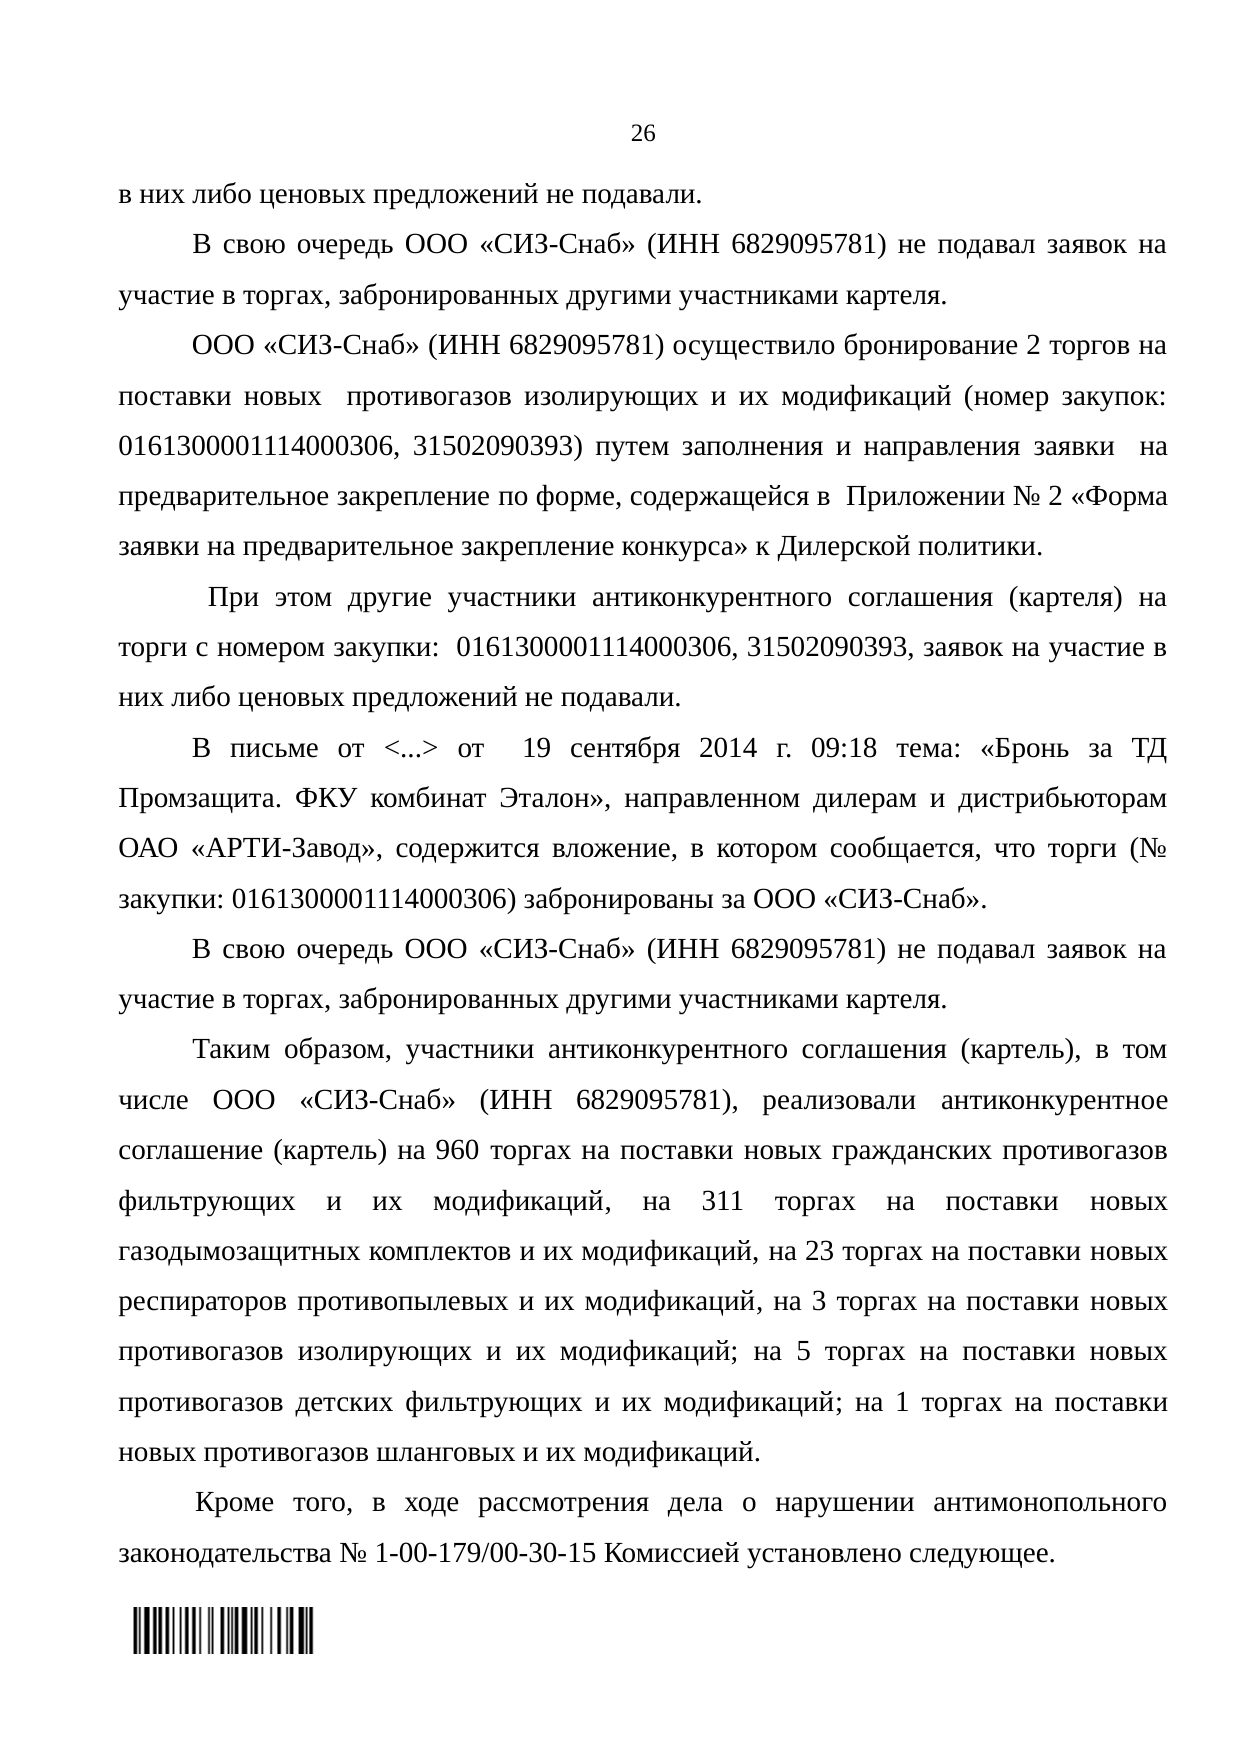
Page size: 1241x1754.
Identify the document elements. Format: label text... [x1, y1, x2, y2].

picture [118, 1607, 331, 1654]
text При этом другие участники антиконкурентного соглашения (картеля) на торги с номером закупки: 0161300001114000306, 31502090393, заявок на участие в них либо ценовых предложений не подавали. [118, 579, 1168, 713]
text В свою очередь ООО «СИЗ-Снаб» (ИНН 6829095781) не подавал заявок на участие в торгах, забронированных другими участниками картеля. [118, 931, 1168, 1015]
text Таким образом, участники антиконкурентного соглашения (картель), в том числе ООО «СИЗ-Снаб» (ИНН 6829095781), реализовали антиконкурентное соглашение (картель) на 960 торгах на поставки новых гражданских противогазов фильтрующих и их модификаций, на 311 торгах на поставки новых газодымозащитных комплектов и их модификаций, на 23 торгах на поставки новых респираторов противопылевых и их модификаций, на 3 торгах на поставки новых противогазов изолирующих и их модификаций; на 5 торгах на поставки новых противогазов детских фильтрующих и их модификаций; на 1 торгах на поставки новых противогазов шланговых и их модификаций. [118, 1032, 1168, 1468]
text В свою очередь ООО «СИЗ-Снаб» (ИНН 6829095781) не подавал заявок на участие в торгах, забронированных другими участниками картеля. [118, 227, 1168, 311]
text В письме от <...> от 19 сентября 2014 г. 09:18 тема: «Бронь за ТД Промзащита. ФКУ комбинат Эталон», направленном дилерам и дистрибьюторам ОАО «АРТИ-Завод», содержится вложение, в котором сообщается, что торги (№ закупки: 0161300001114000306) забронированы за ООО «СИЗ-Снаб». [118, 730, 1168, 914]
text ООО «СИЗ-Снаб» (ИНН 6829095781) осуществило бронирование 2 торгов на поставки новых противогазов изолирующих и их модификаций (номер закупок: 0161300001114000306, 31502090393) путем заполнения и направления заявки на предварительное закрепление по форме, содержащейся в Приложении № 2 «Форма заявки на предварительное закрепление конкурса» к Дилерской политики. [118, 327, 1168, 562]
text Кроме того, в ходе рассмотрения дела о нарушении антимонопольного законодательства № 1-00-179/00-30-15 Комиссией установлено следующее. [118, 1484, 1168, 1568]
text в них либо ценовых предложений не подавали. [118, 176, 1168, 210]
